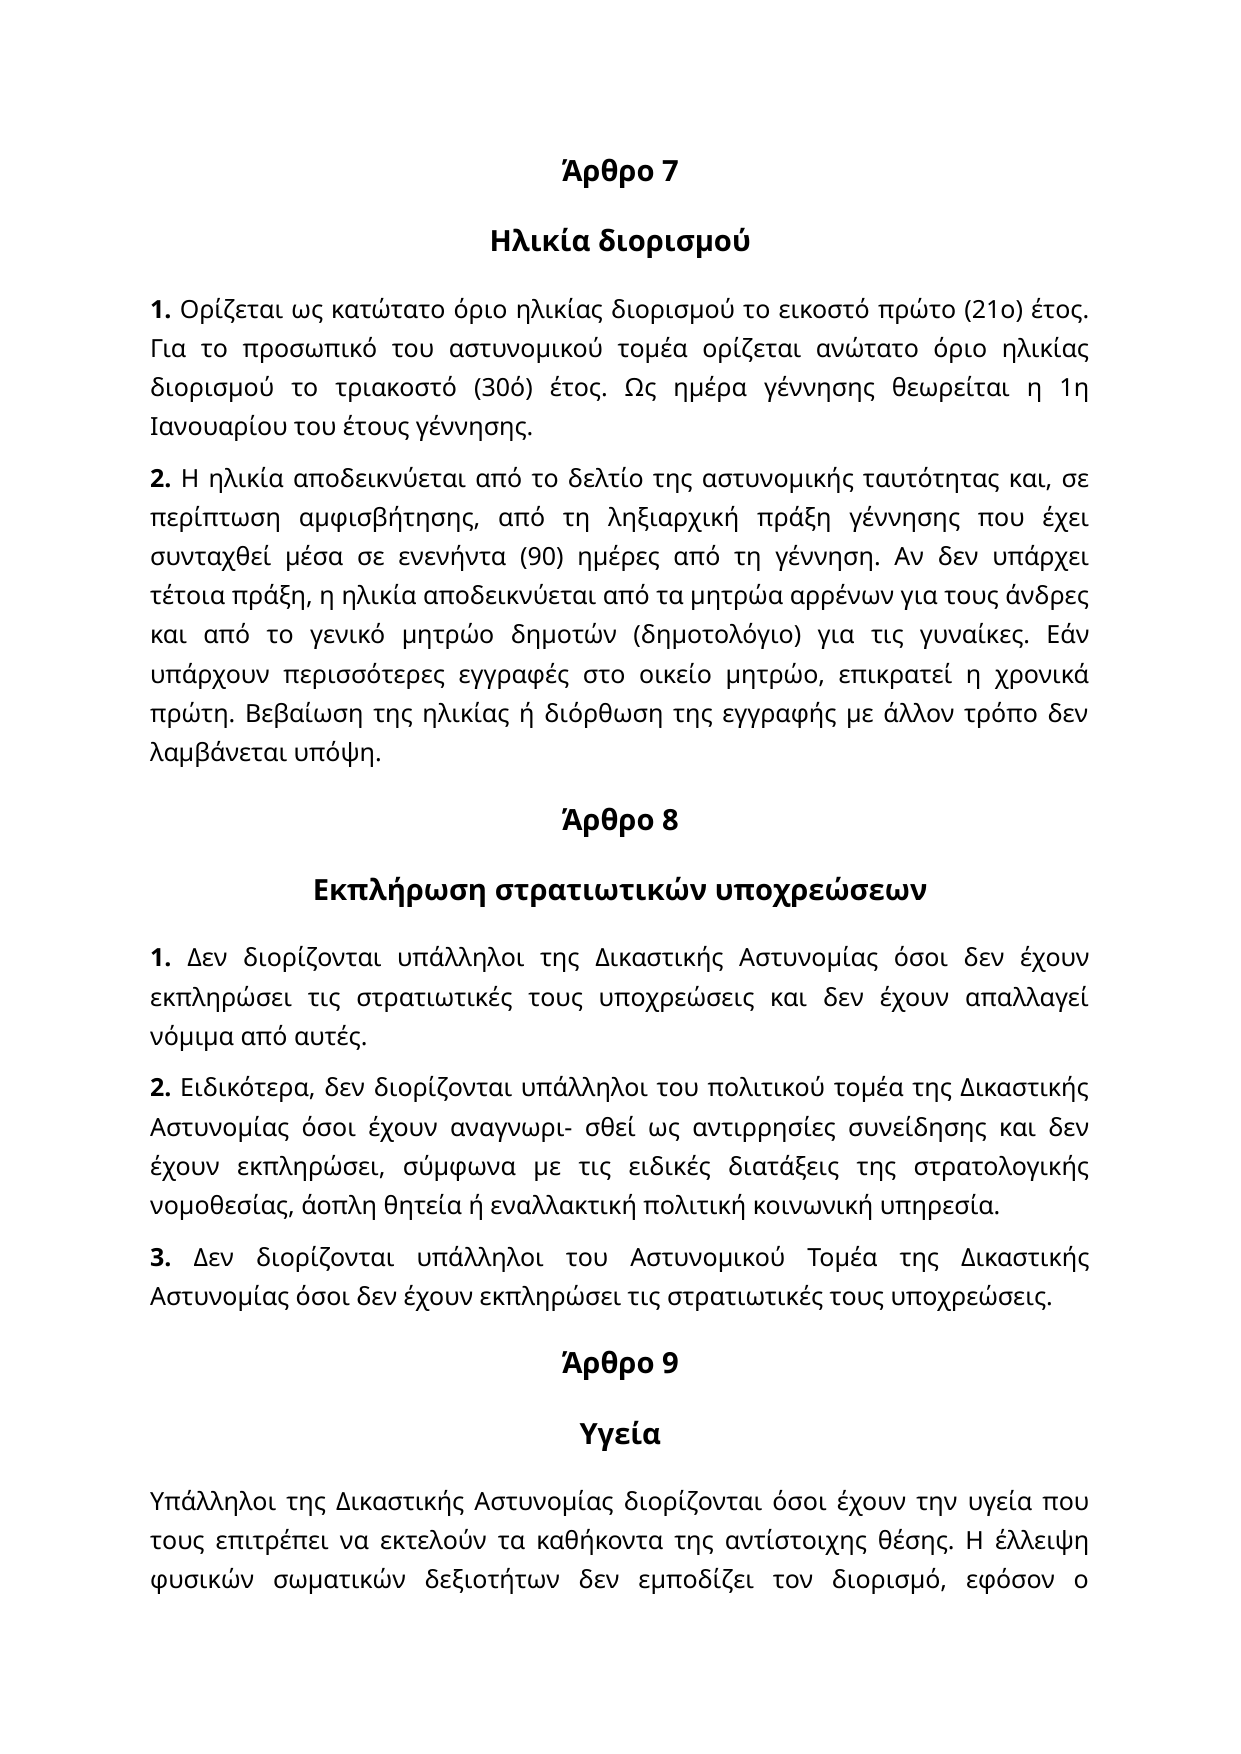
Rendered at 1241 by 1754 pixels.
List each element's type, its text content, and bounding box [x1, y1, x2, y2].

subtitle Άρθρο 7 [150, 150, 1090, 190]
text 2. Ειδικότερα, δεν διορίζονται υπάλληλοι του πολιτικού τομέα της Δικαστικής Αστυνομίας όσοι έχουν αναγνωρι- σθεί ως αντιρρησίες συνείδησης και δεν έχουν εκπληρώσει, σύμφωνα με τις ειδικές διατάξεις της στρατολογικής νομοθεσίας, άοπλη θητεία ή εναλλακτική πολιτική κοινωνική υπηρεσία. [150, 1070, 1090, 1222]
subtitle Ηλικία διορισμού [150, 221, 1090, 260]
subtitle Εκπλήρωση στρατιωτικών υποχρεώσεων [150, 869, 1090, 909]
text 1. Ορίζεται ως κατώτατο όριο ηλικίας διορισμού το εικοστό πρώτο (21ο) έτος. Για το προσωπικό του αστυνομικού τομέα ορίζεται ανώτατο όριο ηλικίας διορισμού το τριακοστό (30ό) έτος. Ως ημέρα γέννησης θεωρείται η 1η Ιανουαρίου του έτους γέννησης. [150, 291, 1090, 443]
subtitle Υγεία [150, 1413, 1090, 1453]
text 1. Δεν διορίζονται υπάλληλοι της Δικαστικής Αστυνομίας όσοι δεν έχουν εκπληρώσει τις στρατιωτικές τους υποχρεώσεις και δεν έχουν απαλλαγεί νόμιμα από αυτές. [150, 940, 1090, 1052]
text 3. Δεν διορίζονται υπάλληλοι του Αστυνομικού Τομέα της Δικαστικής Αστυνομίας όσοι δεν έχουν εκπληρώσει τις στρατιωτικές τους υποχρεώσεις. [150, 1239, 1090, 1312]
text Υπάλληλοι της Δικαστικής Αστυνομίας διορίζονται όσοι έχουν την υγεία που τους επιτρέπει να εκτελούν τα καθήκοντα της αντίστοιχης θέσης. Η έλλειψη φυσικών σωματικών δεξιοτήτων δεν εμποδίζει τον διορισμό, εφόσον ο [150, 1484, 1090, 1596]
subtitle Άρθρο 9 [150, 1342, 1090, 1382]
subtitle Άρθρο 8 [150, 799, 1090, 838]
text 2. Η ηλικία αποδεικνύεται από το δελτίο της αστυνομικής ταυτότητας και, σε περίπτωση αμφισβήτησης, από τη ληξιαρχική πράξη γέννησης που έχει συνταχθεί μέσα σε ενενήντα (90) ημέρες από τη γέννηση. Αν δεν υπάρχει τέτοια πράξη, η ηλικία αποδεικνύεται από τα μητρώα αρρένων για τους άνδρες και από το γενικό μητρώο δημοτών (δημοτολόγιο) για τις γυναίκες. Εάν υπάρχουν περισσότερες εγγραφές στο οικείο μητρώο, επικρατεί η χρονικά πρώτη. Βεβαίωση της ηλικίας ή διόρθωση της εγγραφής με άλλον τρόπο δεν λαμβάνεται υπόψη. [150, 460, 1090, 769]
